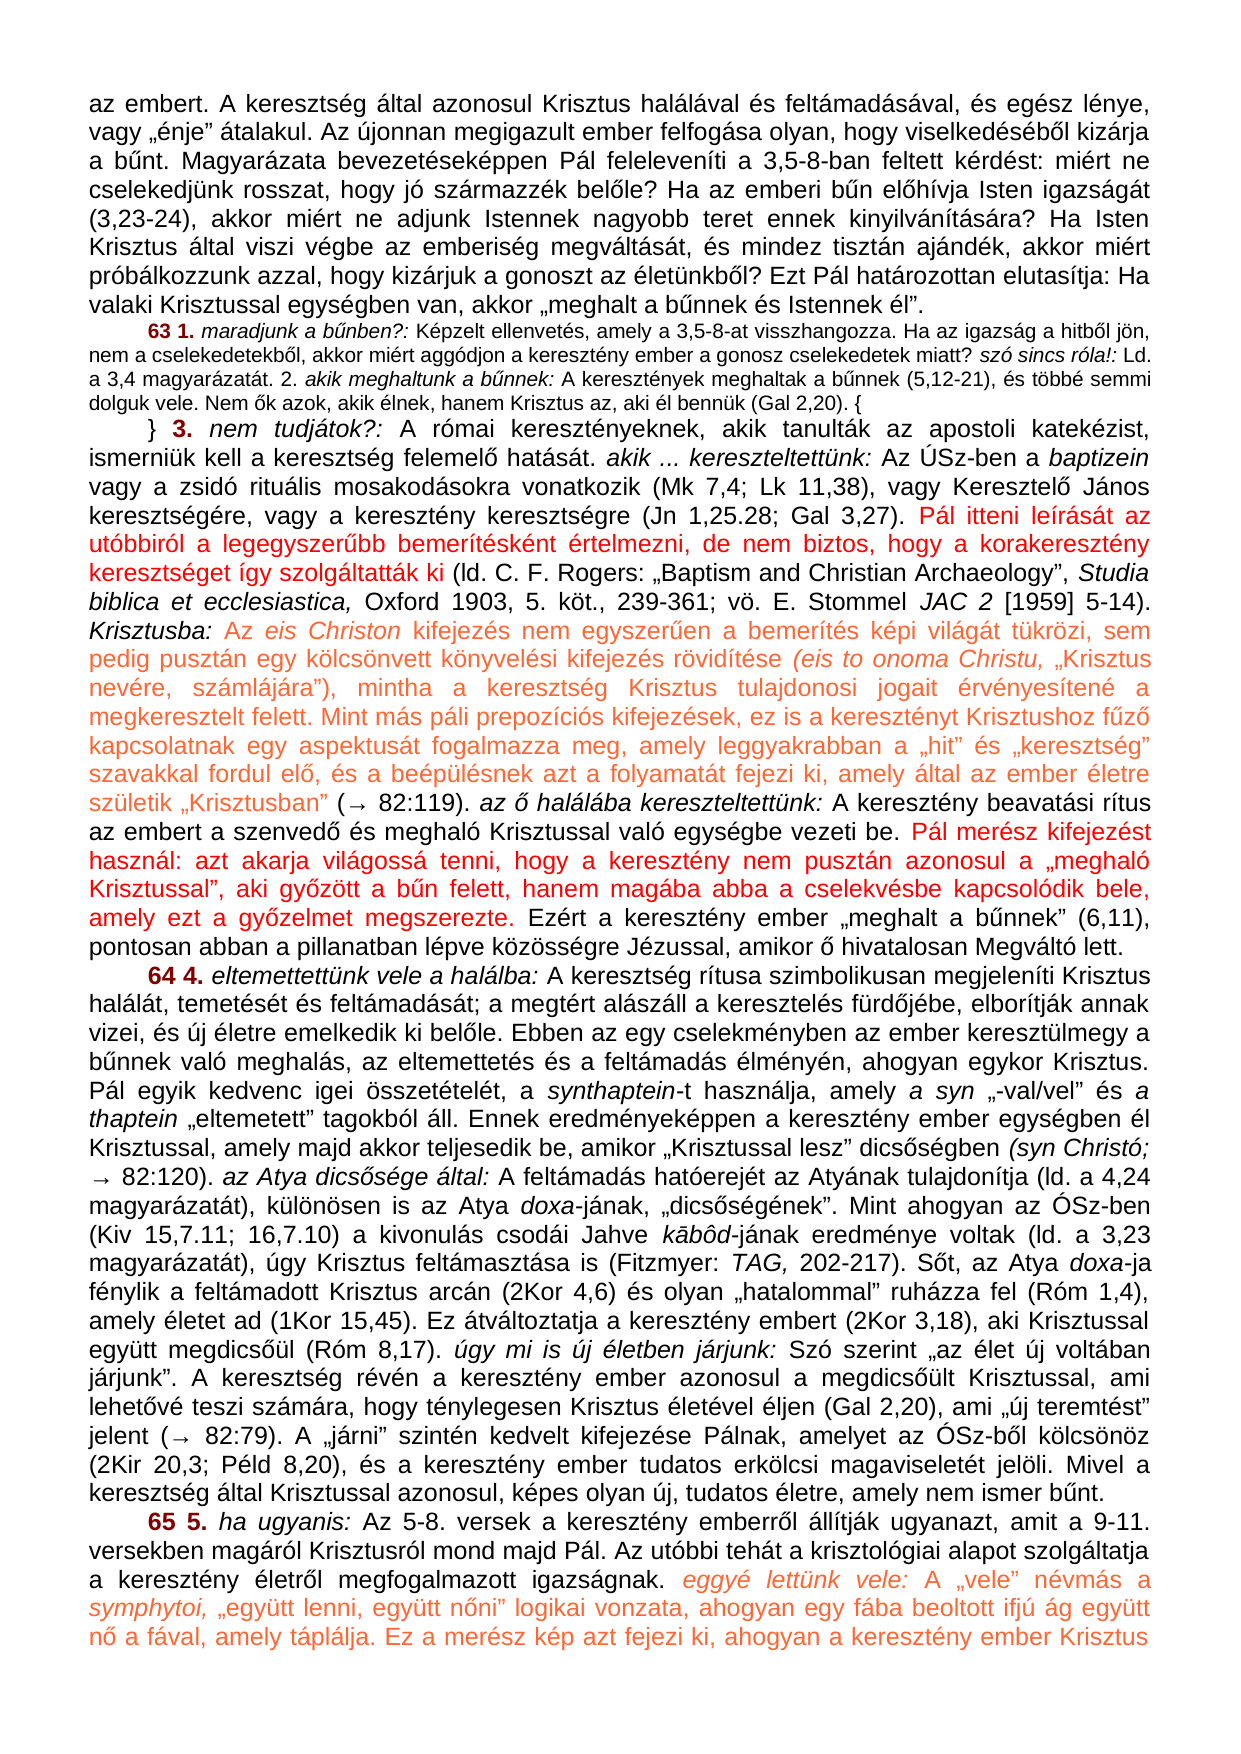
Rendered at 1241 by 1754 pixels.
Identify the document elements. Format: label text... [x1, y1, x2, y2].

text 63 1. maradjunk a bűnben?: Képzelt ellenvetés, amely a 3,5-8-at visszhangozza. Ha az igazság a hitből jön, nem a cselekedetekből, akkor miért aggódjon a keresztény ember a gonosz cselekedetek miatt? szó sincs róla!: Ld. a 3,4 magyarázatát. 2. akik meghaltunk a bűnnek: A keresztények meghaltak a bűnnek (5,12-21), és többé semmi dolguk vele. Nem ők azok, akik élnek, hanem Krisztus az, aki él bennük (Gal 2,20). { [88, 318, 1152, 414]
text 65 5. ha ugyanis: Az 5-8. versek a keresztény emberről állítják ugyanazt, amit a 9-11. versekben magáról Krisztusról mond majd Pál. Az utóbbi tehát a krisztológiai alapot szolgáltatja a keresztény életről megfogalmazott igazságnak. eggyé lettünk vele: A „vele” névmás a symphytoi, „együtt lenni, együtt nőni” logikai vonzata, ahogyan egy fába beoltott ifjú ág együtt nő a fával, amely táplálja. Ez a merész kép azt fejezi ki, ahogyan a keresztény ember Krisztus [88, 1507, 1152, 1651]
text az embert. A keresztség által azonosul Krisztus halálával és feltámadásával, és egész lénye, vagy „énje” átalakul. Az újonnan megigazult ember felfogása olyan, hogy viselkedéséből kizárja a bűnt. Magyarázata bevezetéseképpen Pál feleleveníti a 3,5-8-ban feltett kérdést: miért ne cselekedjünk rosszat, hogy jó származzék belőle? Ha az emberi bűn előhívja Isten igazságát (3,23-24), akkor miért ne adjunk Istennek nagyobb teret ennek kinyilvánítására? Ha Isten Krisztus által viszi végbe az emberiség megváltását, és mindez tisztán ajándék, akkor miért próbálkozzunk azzal, hogy kizárjuk a gonoszt az életünkből? Ezt Pál határozottan elutasítja: Ha valaki Krisztussal egységben van, akkor „meghalt a bűnnek és Istennek él”. [88, 88, 1152, 318]
text 64 4. eltemettettünk vele a halálba: A keresztség rítusa szimbolikusan megjeleníti Krisztus halálát, temetését és feltámadását; a megtért alászáll a keresztelés fürdőjébe, elborítják annak vizei, és új életre emelkedik ki belőle. Ebben az egy cselekményben az ember keresztülmegy a bűnnek való meghalás, az eltemettetés és a feltámadás élményén, ahogyan egykor Krisztus. Pál egyik kedvenc igei összetételét, a synthaptein‑t használja, amely a syn „-val/vel” és a thaptein „eltemetett” tagokból áll. Ennek eredményeképpen a keresztény ember egységben él Krisztussal, amely majd akkor teljesedik be, amikor „Krisztussal lesz” dicsőségben (syn Christó; → 82:120). az Atya dicsősége által: A feltámadás hatóerejét az Atyának tulajdonítja (ld. a 4,24 magyarázatát), különösen is az Atya doxa-jának, „dicsőségének”. Mint ahogyan az ÓSz-ben (Kiv 15,7.11; 16,7.10) a kivonulás csodái Jahve kābôd-jának eredménye voltak (ld. a 3,23 magyarázatát), úgy Krisztus feltámasztása is (Fitzmyer: TAG, 202-217). Sőt, az Atya doxa-ja fénylik a feltámadott Krisztus arcán (2Kor 4,6) és olyan „hatalommal” ruházza fel (Róm 1,4), amely életet ad (1Kor 15,45). Ez átváltoztatja a keresztény embert (2Kor 3,18), aki Krisztussal együtt megdicsőül (Róm 8,17). úgy mi is új életben járjunk: Szó szerint „az élet új voltában járjunk”. A keresztség révén a keresztény ember azonosul a megdicsőült Krisztussal, ami lehetővé teszi számára, hogy ténylegesen Krisztus életével éljen (Gal 2,20), ami „új teremtést” jelent (→ 82:79). A „járni” szintén kedvelt kifejezése Pálnak, amelyet az ÓSz-ből kölcsönöz (2Kir 20,3; Péld 8,20), és a keresztény ember tudatos erkölcsi magaviseletét jelöli. Mivel a keresztség által Krisztussal azonosul, képes olyan új, tudatos életre, amely nem ismer bűnt. [88, 961, 1152, 1507]
text } 3. nem tudjátok?: A római keresztényeknek, akik tanulták az apostoli katekézist, ismerniük kell a keresztség felemelő hatását. akik ... kereszteltettünk: Az ÚSz-ben a baptizein vagy a zsidó rituális mosakodásokra vonatkozik (Mk 7,4; Lk 11,38), vagy Keresztelő János keresztségére, vagy a keresztény keresztségre (Jn 1,25.28; Gal 3,27). Pál itteni leírását az utóbbiról a legegyszerűbb bemerítésként értelmezni, de nem biztos, hogy a korakeresztény keresztséget így szolgáltatták ki (ld. C. F. Rogers: „Baptism and Christian Archaeology”, Studia biblica et ecclesiastica, Oxford 1903, 5. köt., 239-361; vö. E. Stommel JAC 2 [1959] 5-14). Krisztusba: Az eis Christon kifejezés nem egyszerűen a bemerítés képi világát tükrözi, sem pedig pusztán egy kölcsönvett könyvelési kifejezés rövidítése (eis to onoma Christu, „Krisztus nevére, számlájára”), mintha a keresztség Krisztus tulajdonosi jogait érvényesítené a megkeresztelt felett. Mint más páli prepozíciós kifejezések, ez is a keresztényt Krisztushoz fűző kapcsolatnak egy aspektusát fogalmazza meg, amely leggyakrabban a „hit” és „keresztség” szavakkal fordul elő, és a beépülésnek azt a folyamatát fejezi ki, amely által az ember életre születik „Krisztusban” (→ 82:119). az ő halálába kereszteltettünk: A keresztény beavatási rítus az embert a szenvedő és meghaló Krisztussal való egységbe vezeti be. Pál merész kifejezést használ: azt akarja világossá tenni, hogy a keresztény nem pusztán azonosul a „meghaló Krisztussal”, aki győzött a bűn felett, hanem magába abba a cselekvésbe kapcsolódik bele, amely ezt a győzelmet megszerezte. Ezért a keresztény ember „meghalt a bűnnek” (6,11), pontosan abban a pillanatban lépve közösségre Jézussal, amikor ő hivatalosan Megváltó lett. [88, 414, 1152, 961]
